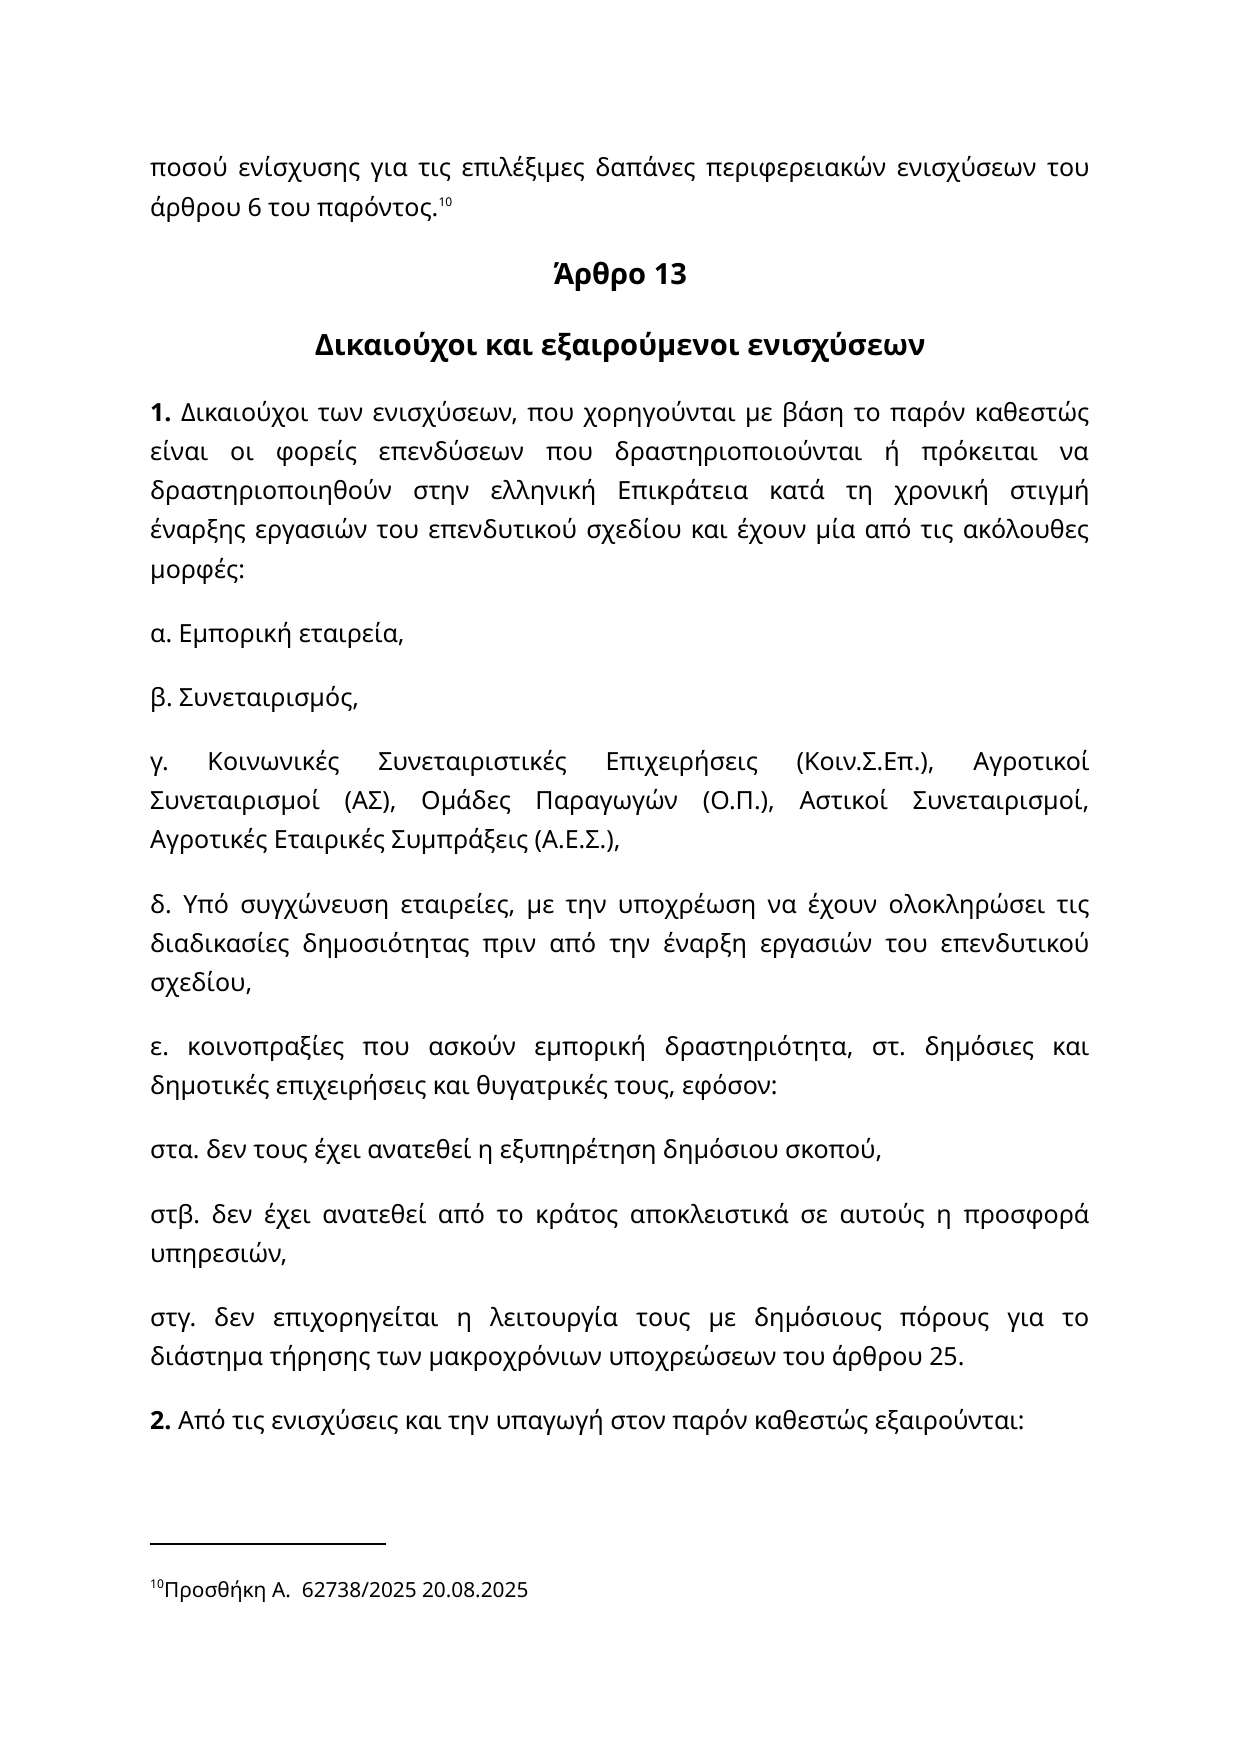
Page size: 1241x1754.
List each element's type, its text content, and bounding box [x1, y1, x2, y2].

text α. Εμπορική εταιρεία, [150, 615, 1090, 649]
text ποσού ενίσχυσης για τις επιλέξιμες δαπάνες περιφερειακών ενισχύσεων του άρθρου 6 του παρόντος. [150, 150, 1090, 223]
text Προσθήκη A. 62738/2025 20.08.2025 [150, 1576, 1090, 1604]
text γ. Κοινωνικές Συνεταιριστικές Επιχειρήσεις (Κοιν.Σ.Επ.), Αγροτικοί Συνεταιρισμοί (ΑΣ), Ομάδες Παραγωγών (Ο.Π.), Αστικοί Συνεταιρισμοί, Αγροτικές Εταιρικές Συμπράξεις (Α.Ε.Σ.), [150, 744, 1090, 856]
text στγ. δεν επιχορηγείται η λειτουργία τους με δημόσιους πόρους για το διάστημα τήρησης των μακροχρόνιων υποχρεώσεων του άρθρου 25. [150, 1299, 1090, 1373]
text δ. Υπό συγχώνευση εταιρείες, με την υποχρέωση να έχουν ολοκληρώσει τις διαδικασίες δημοσιότητας πριν από την έναρξη εργασιών του επενδυτικού σχεδίου, [150, 886, 1090, 999]
subtitle Άρθρο 13 [150, 253, 1090, 293]
text ε. κοινοπραξίες που ασκούν εμπορική δραστηριότητα, στ. δημόσιες και δημοτικές επιχειρήσεις και θυγατρικές τους, εφόσον: [150, 1029, 1090, 1102]
subtitle Δικαιούχοι και εξαιρούμενοι ενισχύσεων [150, 324, 1090, 364]
text 1. Δικαιούχοι των ενισχύσεων, που χορηγούνται με βάση το παρόν καθεστώς είναι οι φορείς επενδύσεων που δραστηριοποιούνται ή πρόκειται να δραστηριοποιηθούν στην ελληνική Επικράτεια κατά τη χρονική στιγμή έναρξης εργασιών του επενδυτικού σχεδίου και έχουν μία από τις ακόλουθες μορφές: [150, 394, 1090, 585]
text 2. Από τις ενισχύσεις και την υπαγωγή στον παρόν καθεστώς εξαιρούνται: [150, 1403, 1090, 1437]
text στβ. δεν έχει ανατεθεί από το κράτος αποκλειστικά σε αυτούς η προσφορά υπηρεσιών, [150, 1196, 1090, 1269]
text β. Συνεταιρισμός, [150, 679, 1090, 714]
text στα. δεν τους έχει ανατεθεί η εξυπηρέτηση δημόσιου σκοπού, [150, 1132, 1090, 1166]
